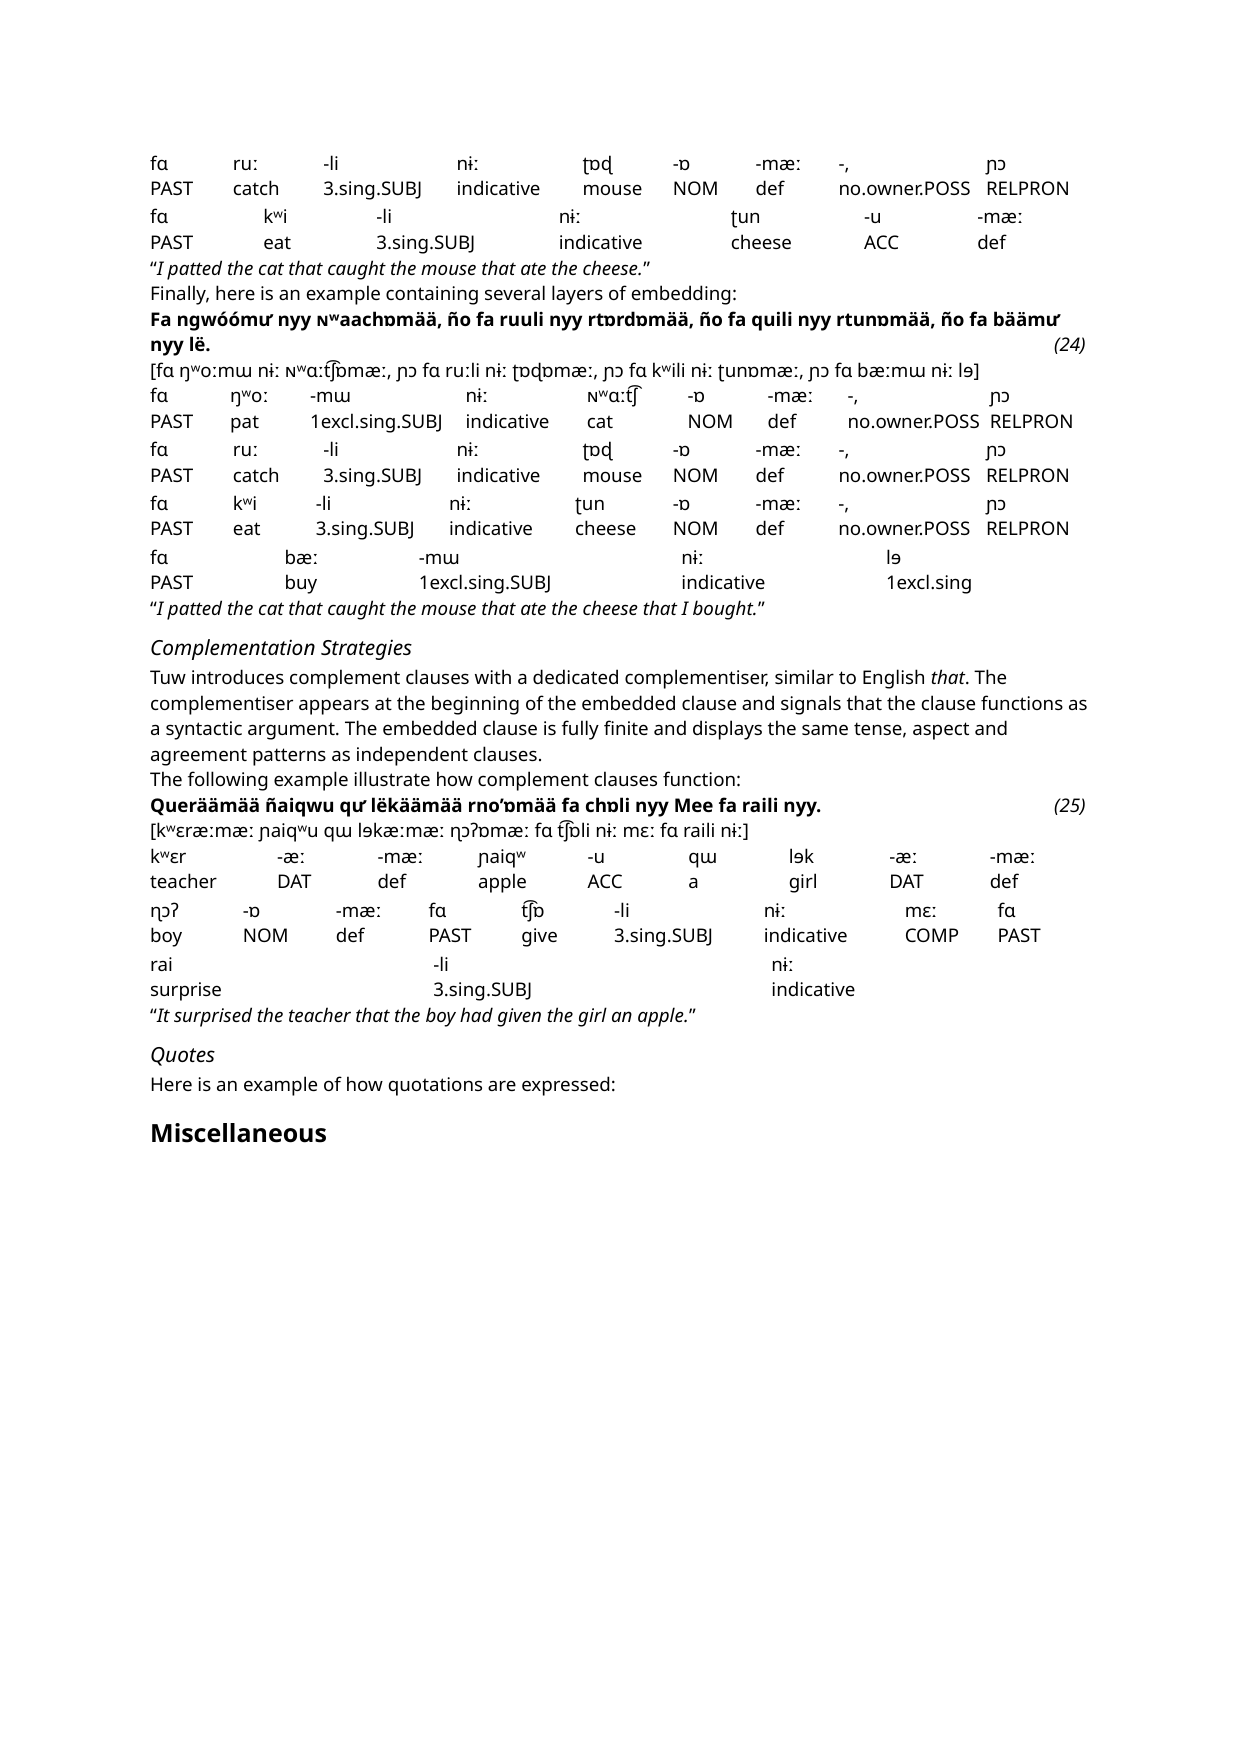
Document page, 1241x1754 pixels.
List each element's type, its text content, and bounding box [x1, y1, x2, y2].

table_header -mæː [990, 843, 1090, 869]
table_header kʷi [233, 490, 316, 516]
table_header nɨː [465, 383, 587, 408]
table_header kʷɛr [150, 843, 277, 869]
table_cell no.owner.POSS [838, 462, 986, 487]
table_header -li [614, 897, 763, 923]
table_header ʈun [731, 204, 864, 229]
table_cell RELPRON [986, 176, 1090, 201]
table_cell DAT [889, 869, 989, 894]
table_cell pat [230, 408, 310, 433]
table_header mɛː [905, 897, 997, 923]
text “I patted the cat that caught the mouse that ate the cheese that I bought.” [150, 595, 1090, 621]
table_cell cheese [575, 516, 673, 541]
table_cell RELPRON [986, 516, 1090, 541]
table_header -, [838, 490, 986, 516]
table_cell eat [233, 516, 316, 541]
subtitle Miscellaneous [150, 1116, 1090, 1150]
table_cell PAST [150, 176, 233, 201]
table_cell girl [789, 869, 889, 894]
table_header fɑ [150, 436, 233, 462]
table_header -mæː [768, 383, 847, 408]
table_header nɨː [456, 150, 582, 176]
text Tuw introduces complement clauses with a dedicated complementiser, similar to English that. The complementiser appears at the beginning of the embedded clause and signals that the clause functions as a syntactic argument. The embedded clause is fully finite and displays the same tense, aspect and agreement patterns as independent clauses. [150, 665, 1090, 767]
table_cell def [755, 516, 838, 541]
table_header nɨː [456, 436, 582, 462]
table_cell indicative [449, 516, 575, 541]
table_header -ɒ [673, 490, 755, 516]
table_header t͡ʃɒ [521, 897, 614, 923]
table_cell a [688, 869, 788, 894]
table_cell def [990, 869, 1090, 894]
table_header -æː [889, 843, 989, 869]
table_header rai [150, 951, 433, 977]
table_header -ɒ [673, 436, 755, 462]
table_cell catch [233, 176, 323, 201]
table_header ʈɒɖ [582, 150, 673, 176]
table_cell apple [478, 869, 587, 894]
table_cell mouse [582, 176, 673, 201]
table_header -mæː [336, 897, 428, 923]
table_header -mæː [977, 204, 1090, 229]
table_header -, [838, 436, 986, 462]
table_cell PAST [428, 923, 521, 948]
table_header nɨː [771, 951, 1090, 977]
table_header ɲaiqʷ [478, 843, 587, 869]
table_cell catch [233, 462, 323, 487]
table_cell boy [150, 923, 243, 948]
table_header -mɯ [310, 383, 465, 408]
table_cell indicative [465, 408, 587, 433]
table_cell 3.sing.SUBJ [323, 176, 456, 201]
table_cell 3.sing.SUBJ [614, 923, 763, 948]
table_cell 1excl.sing.SUBJ [419, 570, 681, 595]
text [kʷɛræːmæː ɲaiqʷu qɯ lɘkæːmæː ɳɔʔɒmæː fɑ t͡ʃɒli nɨː mɛː fɑ raili nɨː] [150, 818, 1090, 843]
table_header ʈun [575, 490, 673, 516]
table_header nɨː [449, 490, 575, 516]
table_header fɑ [150, 204, 263, 229]
table_header -ɒ [688, 383, 767, 408]
table_header -mæː [755, 150, 838, 176]
table_header fɑ [150, 490, 233, 516]
table_cell PAST [998, 923, 1090, 948]
table_cell buy [284, 570, 419, 595]
table_cell cheese [731, 229, 864, 255]
text Queräämää ñaiqwu qư lëkäämää rno’ɒmää fa chɒli nyy Mee fa raili nyy. (25) [150, 792, 1090, 818]
table_cell teacher [150, 869, 277, 894]
table_header fɑ [150, 150, 233, 176]
table_header nɨː [764, 897, 904, 923]
table_header -mæː [755, 490, 838, 516]
table_cell eat [263, 229, 376, 255]
table_header -li [376, 204, 558, 229]
table_cell 3.sing.SUBJ [323, 462, 456, 487]
table_header lɘk [789, 843, 889, 869]
table_cell indicative [771, 977, 1090, 1002]
table_cell RELPRON [986, 462, 1090, 487]
table_cell RELPRON [990, 408, 1090, 433]
table_header fɑ [998, 897, 1090, 923]
table_cell 3.sing.SUBJ [376, 229, 558, 255]
table_header bæː [284, 544, 419, 569]
table_header fɑ [150, 544, 284, 569]
table_cell def [755, 176, 838, 201]
text The following example illustrate how complement clauses function: [150, 767, 1090, 792]
table_header -æː [277, 843, 377, 869]
table_cell NOM [673, 516, 755, 541]
table_header -mɯ [419, 544, 681, 569]
table_cell no.owner.POSS [838, 176, 986, 201]
text Finally, here is an example containing several layers of embedding: [150, 280, 1090, 306]
table_cell 1excl.sing.SUBJ [310, 408, 465, 433]
table_cell 3.sing.SUBJ [433, 977, 771, 1002]
text “It surprised the teacher that the boy had given the girl an apple.” [150, 1002, 1090, 1028]
table_cell NOM [673, 176, 755, 201]
table_header ŋʷoː [230, 383, 310, 408]
table_header -ɒ [243, 897, 336, 923]
table_cell NOM [688, 408, 767, 433]
table_cell PAST [150, 408, 230, 433]
table_cell indicative [764, 923, 904, 948]
table_header -li [323, 436, 456, 462]
table_header -li [323, 150, 456, 176]
table_cell indicative [681, 570, 886, 595]
table_header ɲɔ [990, 383, 1090, 408]
table_header ʈɒɖ [582, 436, 673, 462]
text “I patted the cat that caught the mouse that ate the cheese.” [150, 255, 1090, 280]
table_cell PAST [150, 229, 263, 255]
table_header -li [316, 490, 449, 516]
table_cell cat [587, 408, 687, 433]
table_header -, [848, 383, 989, 408]
table_cell ACC [588, 869, 688, 894]
table_cell 1excl.sing [886, 570, 1090, 595]
table_cell PAST [150, 570, 284, 595]
table_cell COMP [905, 923, 997, 948]
table_header -u [588, 843, 688, 869]
subtitle Complementation Strategies [150, 633, 1090, 662]
table_header lɘ [886, 544, 1090, 569]
table_cell ACC [864, 229, 977, 255]
table_cell indicative [456, 462, 582, 487]
table_header qɯ [688, 843, 788, 869]
table_header ɲɔ [986, 436, 1090, 462]
table_cell NOM [673, 462, 755, 487]
table_header ruː [233, 436, 323, 462]
table_header ɲɔ [986, 150, 1090, 176]
table_cell no.owner.POSS [848, 408, 989, 433]
table_header ruː [233, 150, 323, 176]
table_cell give [521, 923, 614, 948]
table_header fɑ [428, 897, 521, 923]
text [fɑ ŋʷoːmɯ nɨː ɴʷɑːt͡ʃɒmæː, ɲɔ fɑ ruːli nɨː ʈɒɖɒmæː, ɲɔ fɑ kʷili nɨː ʈunɒmæː, ɲɔ fɑ bæːmɯ nɨː lɘ] [150, 357, 1090, 382]
table_header ɳɔʔ [150, 897, 243, 923]
table_cell PAST [150, 516, 233, 541]
table_header ɲɔ [986, 490, 1090, 516]
table_header kʷi [263, 204, 376, 229]
table_header -mæː [377, 843, 478, 869]
table_header -ɒ [673, 150, 755, 176]
table_cell def [977, 229, 1090, 255]
table_cell no.owner.POSS [838, 516, 986, 541]
table_header nɨː [681, 544, 886, 569]
table_cell indicative [559, 229, 731, 255]
table_header -u [864, 204, 977, 229]
subtitle Quotes [150, 1040, 1090, 1068]
table_header -li [433, 951, 771, 977]
table_header ɴʷɑːt͡ʃ [587, 383, 687, 408]
table_cell def [336, 923, 428, 948]
table_header -, [838, 150, 986, 176]
text Fa ngwóómư nyy ɴʷaachɒmää, ño fa ruuli nyy rtɒrdɒmää, ño fa quili nyy rtunɒmää, ño fa bäämư nyy lë. (24) [150, 306, 1090, 357]
table_header -mæː [755, 436, 838, 462]
table_cell indicative [456, 176, 582, 201]
table_cell mouse [582, 462, 673, 487]
table_cell 3.sing.SUBJ [316, 516, 449, 541]
table_cell def [755, 462, 838, 487]
table_cell DAT [277, 869, 377, 894]
table_cell NOM [243, 923, 336, 948]
table_header nɨː [559, 204, 731, 229]
table_header fɑ [150, 383, 230, 408]
text Here is an example of how quotations are expressed: [150, 1072, 1090, 1097]
table_cell PAST [150, 462, 233, 487]
table_cell surprise [150, 977, 433, 1002]
table_cell def [377, 869, 478, 894]
table_cell def [768, 408, 847, 433]
